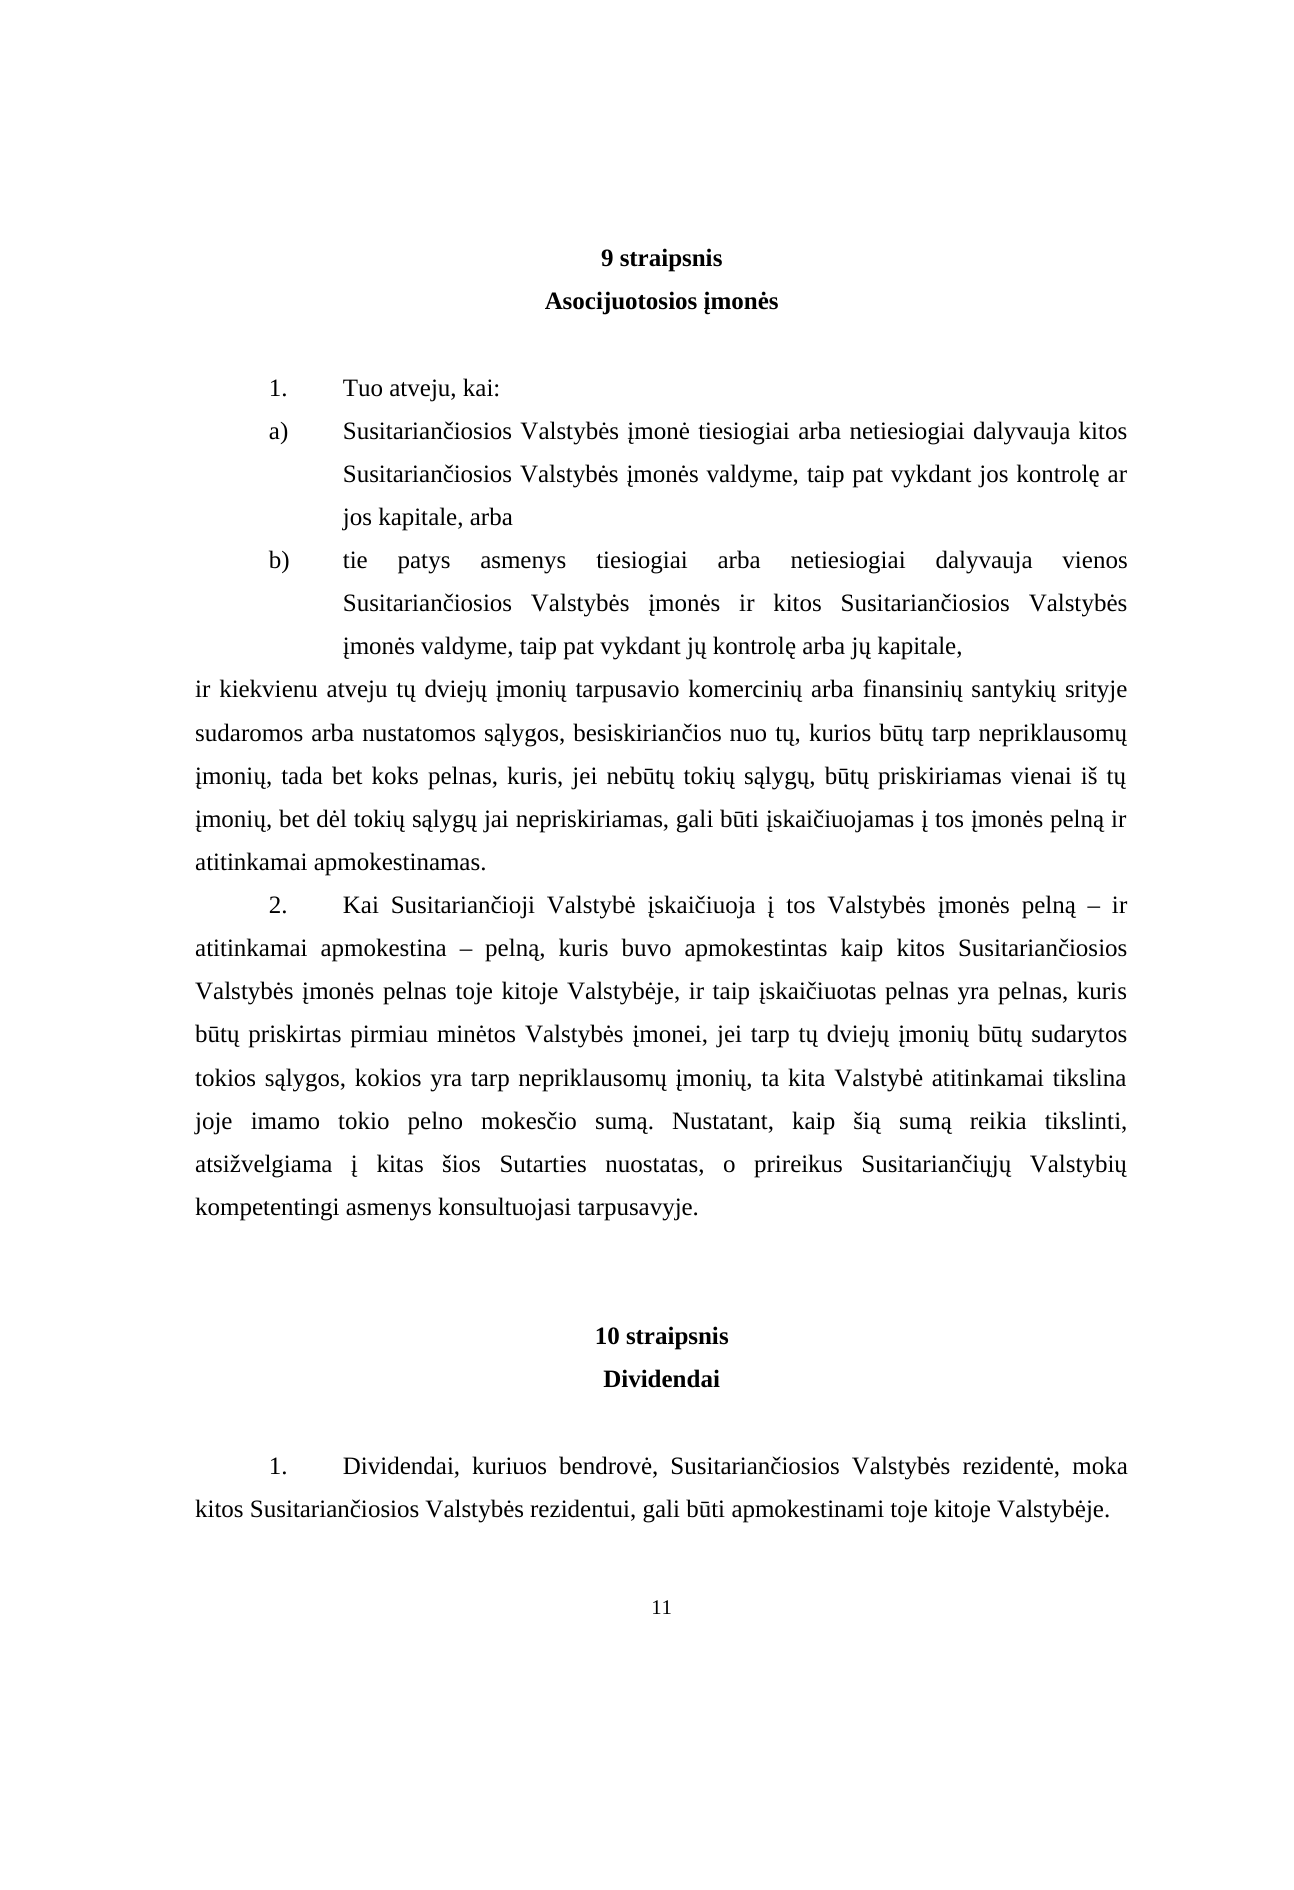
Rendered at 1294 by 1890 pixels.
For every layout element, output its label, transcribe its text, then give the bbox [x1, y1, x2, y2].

text b) tie patys asmenys tiesiogiai arba netiesiogiai dalyvauja vienos Susitariančiosios Valstybės įmonės ir kitos Susitariančiosios Valstybės įmonės valdyme, taip pat vykdant jų kontrolę arba jų kapitale, [269, 545, 1128, 660]
text 1. Tuo atveju, kai: [195, 373, 1128, 401]
text 9 straipsnis [195, 243, 1128, 272]
text 2. Kai Susitariančioji Valstybė įskaičiuoja į tos Valstybės įmonės pelną – ir atitinkamai apmokestina – pelną, kuris buvo apmokestintas kaip kitos Susitariančiosios Valstybės įmonės pelnas toje kitoje Valstybėje, ir taip įskaičiuotas pelnas yra pelnas, kuris būtų priskirtas pirmiau minėtos Valstybės įmonei, jei tarp tų dviejų įmonių būtų sudarytos tokios sąlygos, kokios yra tarp nepriklausomų įmonių, ta kita Valstybė atitinkamai tikslina joje imamo tokio pelno mokesčio sumą. Nustatant, kaip šią sumą reikia tikslinti, atsižvelgiama į kitas šios Sutarties nuostatas, o prireikus Susitariančiųjų Valstybių kompetentingi asmenys konsultuojasi tarpusavyje. [195, 890, 1128, 1221]
text Dividendai [195, 1364, 1128, 1393]
text 1. Dividendai, kuriuos bendrovė, Susitariančiosios Valstybės rezidentė, moka kitos Susitariančiosios Valstybės rezidentui, gali būti apmokestinami toje kitoje Valstybėje. [195, 1451, 1128, 1523]
text 10 straipsnis [195, 1321, 1128, 1350]
text ir kiekvienu atveju tų dviejų įmonių tarpusavio komercinių arba finansinių santykių srityje sudaromos arba nustatomos sąlygos, besiskiriančios nuo tų, kurios būtų tarp nepriklausomų įmonių, tada bet koks pelnas, kuris, jei nebūtų tokių sąlygų, būtų priskiriamas vienai iš tų įmonių, bet dėl tokių sąlygų jai nepriskiriamas, gali būti įskaičiuojamas į tos įmonės pelną ir atitinkamai apmokestinamas. [195, 674, 1128, 876]
text a) Susitariančiosios Valstybės įmonė tiesiogiai arba netiesiogiai dalyvauja kitos Susitariančiosios Valstybės įmonės valdyme, taip pat vykdant jos kontrolę ar jos kapitale, arba [269, 416, 1128, 531]
text Asocijuotosios įmonės [195, 286, 1128, 315]
